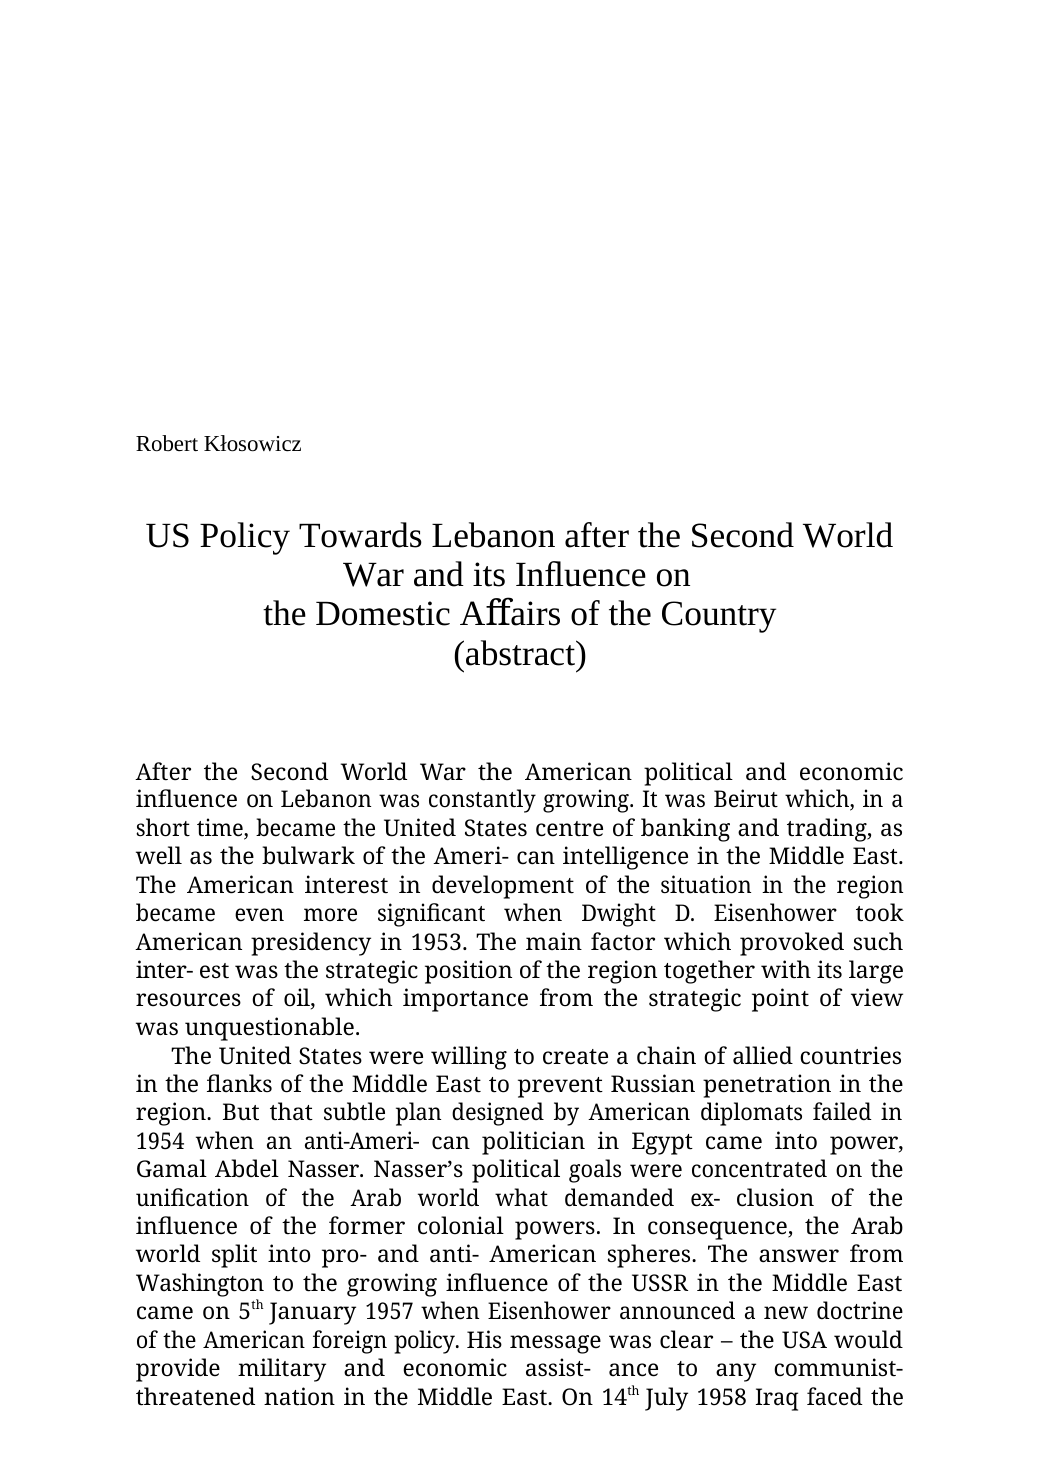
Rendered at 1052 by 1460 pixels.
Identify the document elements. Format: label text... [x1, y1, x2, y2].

text The United States were willing to create a chain of allied countries in the flanks of the Middle East to prevent Russian penetration in the region. But that subtle plan designed by American diplomats failed in 1954 when an anti-Ameri- can politician in Egypt came into power, Gamal Abdel Nasser. Nasser’s political goals were concentrated on the unification of the Arab world what demanded ex- clusion of the influence of the former colonial powers. In consequence, the Arab world split into pro- and anti- American spheres. The answer from Washington to the growing influence of the USSR in the Middle East came on 5th January 1957 when Eisenhower announced a new doctrine of the American foreign policy. His message was clear – the USA would provide military and economic assist- ance to any communist-threatened nation in the Middle East. On 14th July 1958 Iraq faced the [136, 1042, 904, 1412]
subtitle US Policy Towards Lebanon after the Second World War and its Inﬂuence on [145, 516, 896, 594]
text After the Second World War the American political and economic influence on Lebanon was constantly growing. It was Beirut which, in a short time, became the United States centre of banking and trading, as well as the bulwark of the Ameri- can intelligence in the Middle East. The American interest in development of the situation in the region became even more significant when Dwight D. Eisenhower took American presidency in 1953. The main factor which provoked such inter- est was the strategic position of the region together with its large resources of oil, which importance from the strategic point of view was unquestionable. [136, 758, 904, 1042]
text Robert Kłosowicz [136, 429, 928, 456]
text the Domestic Aﬀairs of the Country (abstract) [260, 594, 780, 673]
